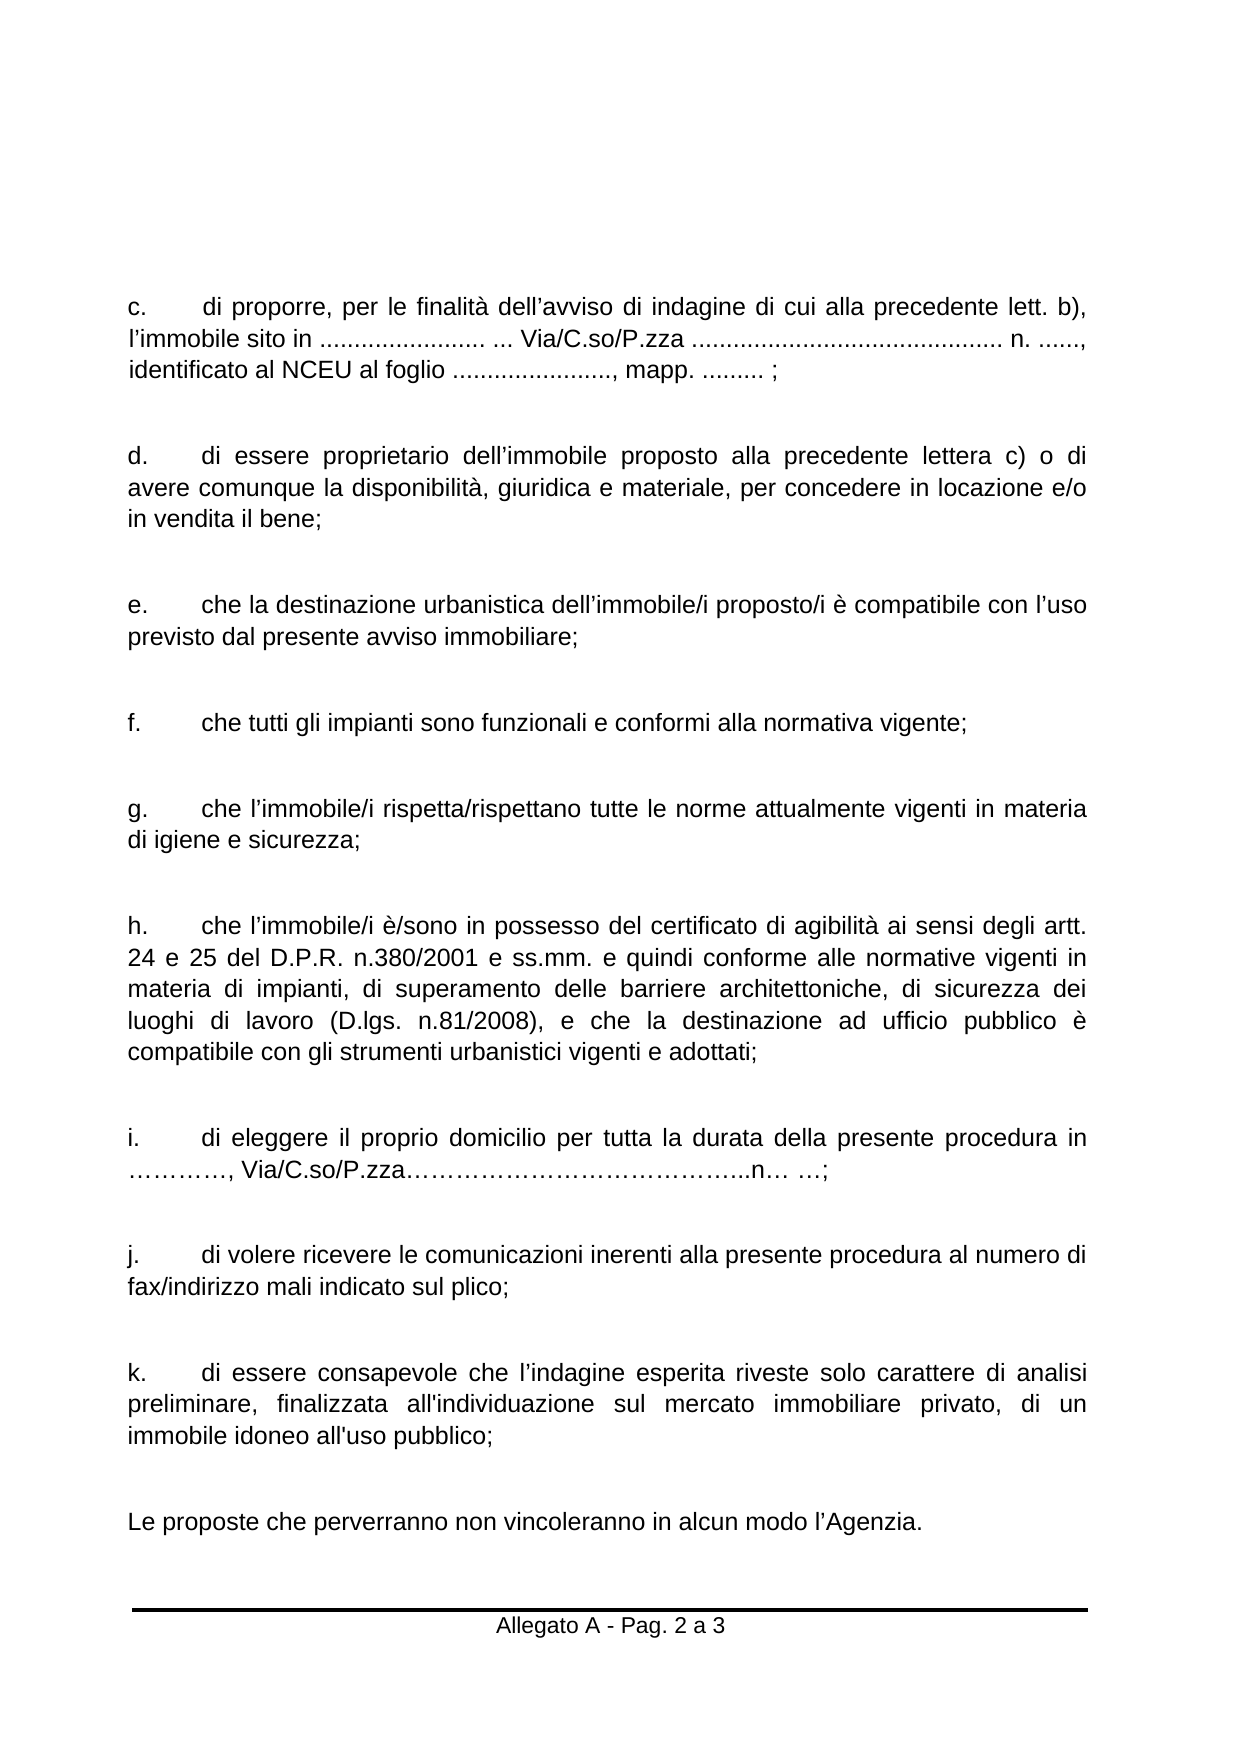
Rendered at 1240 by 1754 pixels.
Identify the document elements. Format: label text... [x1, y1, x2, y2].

list che l’immobile/i rispetta/rispettano tutte le norme attualmente vigenti in materia di igiene e sicurezza; [127, 793, 1089, 854]
list di eleggere il proprio domicilio per tutta la durata della presente procedura in …………, Via/C.so/P.zza…………………………………...n… …; [127, 1123, 1089, 1183]
list che la destinazione urbanistica dell’immobile/i proposto/i è compatibile con l’uso previsto dal presente avviso immobiliare; [127, 590, 1089, 651]
list di essere proprietario dell’immobile proposto alla precedente lettera c) o di avere comunque la disponibilità, giuridica e materiale, per concedere in locazione e/o in vendita il bene; [127, 441, 1089, 533]
list di essere consapevole che l’indagine esperita riveste solo carattere di analisi preliminare, finalizzata all'individuazione sul mercato immobiliare privato, di un immobile idoneo all'uso pubblico; [127, 1358, 1089, 1450]
text Le proposte che perverranno non vincoleranno in alcun modo l’Agenzia. [127, 1507, 1089, 1536]
list che tutti gli impianti sono funzionali e conformi alla normativa vigente; [127, 708, 1089, 736]
list di volere ricevere le comunicazioni inerenti alla presente procedura al numero di fax/indirizzo mali indicato sul plico; [127, 1240, 1089, 1301]
list di proporre, per le finalità dell’avviso di indagine di cui alla precedente lett. b), l’immobile sito in ........................ ... Via/C.so/P.zza ............................................. n. ......, identificato al NCEU al foglio ......................., mapp. ......... ; [127, 292, 1089, 384]
list che l’immobile/i è/sono in possesso del certificato di agibilità ai sensi degli artt. 24 e 25 del D.P.R. n.380/2001 e ss.mm. e quindi conforme alle normative vigenti in materia di impianti, di superamento delle barriere architettoniche, di sicurezza dei luoghi di lavoro (D.lgs. n.81/2008), e che la destinazione ad ufficio pubblico è compatibile con gli strumenti urbanistici vigenti e adottati; [127, 911, 1089, 1066]
